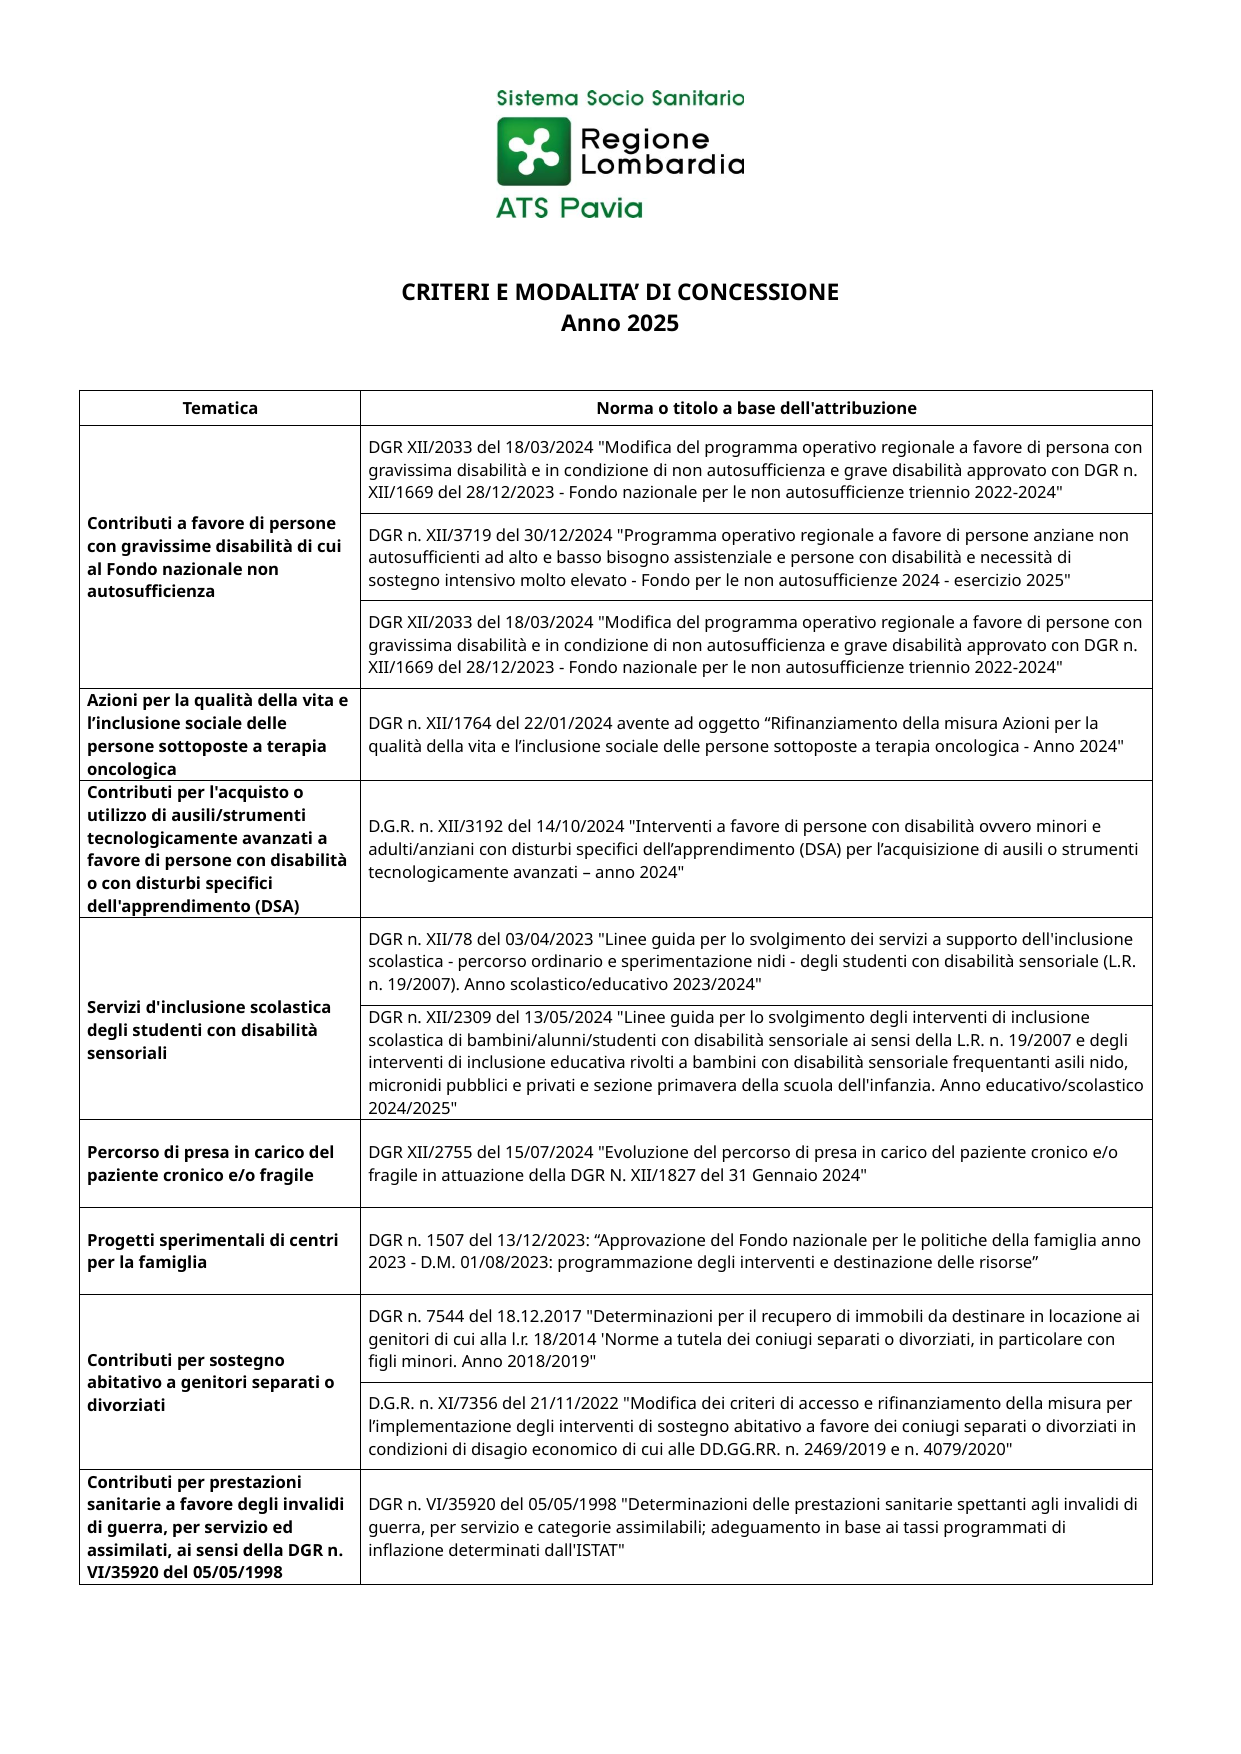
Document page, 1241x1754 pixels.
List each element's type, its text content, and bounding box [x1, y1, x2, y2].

table_cell Contributi per prestazioni sanitarie a favore degli invalidi di guerra, per servizio ed assimilati, ai sensi della DGR n. VI/35920 del 05/05/1998 [80, 1470, 360, 1584]
table_cell Contributi per sostegno abitativo a genitori separati o divorziati [80, 1295, 360, 1469]
table_cell DGR XII/2033 del 18/03/2024 "Modifica del programma operativo regionale a favore di persone con gravissima disabilità e in condizione di non autosufficienza e grave disabilità approvato con DGR n. XII/1669 del 28/12/2023 - Fondo nazionale per le non autosufficienze triennio 2022-2024" [361, 601, 1152, 688]
table_cell DGR n. XII/1764 del 22/01/2024 avente ad oggetto “Rifinanziamento della misura Azioni per la qualità della vita e l’inclusione sociale delle persone sottoposte a terapia oncologica - Anno 2024" [361, 689, 1152, 780]
table_cell DGR XII/2755 del 15/07/2024 "Evoluzione del percorso di presa in carico del paziente cronico e/o fragile in attuazione della DGR N. XII/1827 del 31 Gennaio 2024" [361, 1120, 1152, 1207]
table_cell DGR XII/2033 del 18/03/2024 "Modifica del programma operativo regionale a favore di persona con gravissima disabilità e in condizione di non autosufficienza e grave disabilità approvato con DGR n. XII/1669 del 28/12/2023 - Fondo nazionale per le non autosufficienze triennio 2022-2024" [361, 426, 1152, 513]
table_cell Contributi a favore di persone con gravissime disabilità di cui al Fondo nazionale non autosufficienza [80, 426, 360, 688]
table_cell Percorso di presa in carico del paziente cronico e/o fragile [80, 1120, 360, 1207]
table_cell DGR n. XII/78 del 03/04/2023 "Linee guida per lo svolgimento dei servizi a supporto dell'inclusione scolastica - percorso ordinario e sperimentazione nidi - degli studenti con disabilità sensoriale (L.R. n. 19/2007). Anno scolastico/educativo 2023/2024" [361, 918, 1152, 1004]
table_cell DGR n. 7544 del 18.12.2017 "Determinazioni per il recupero di immobili da destinare in locazione ai genitori di cui alla l.r. 18/2014 'Norme a tutela dei coniugi separati o divorziati, in particolare con figli minori. Anno 2018/2019" [361, 1295, 1152, 1382]
table_cell DGR n. 1507 del 13/12/2023: “Approvazione del Fondo nazionale per le politiche della famiglia anno 2023 - D.M. 01/08/2023: programmazione degli interventi e destinazione delle risorse” [361, 1208, 1152, 1294]
table_header Tematica [80, 391, 360, 425]
table_cell DGR n. XII/3719 del 30/12/2024 "Programma operativo regionale a favore di persone anziane non autosufficienti ad alto e basso bisogno assistenziale e persone con disabilità e necessità di sostegno intensivo molto elevato - Fondo per le non autosufficienze 2024 - esercizio 2025" [361, 514, 1152, 600]
table_cell Contributi per l'acquisto o utilizzo di ausili/strumenti tecnologicamente avanzati a favore di persone con disabilità o con disturbi specifici dell'apprendimento (DSA) [80, 781, 360, 917]
table_header Norma o titolo a base dell'attribuzione [361, 391, 1152, 425]
table_cell D.G.R. n. XII/3192 del 14/10/2024 "Interventi a favore di persone con disabilità ovvero minori e adulti/anziani con disturbi specifici dell’apprendimento (DSA) per l’acquisizione di ausili o strumenti tecnologicamente avanzati – anno 2024" [361, 781, 1152, 917]
table_cell Servizi d'inclusione scolastica degli studenti con disabilità sensoriali [80, 918, 360, 1119]
table_cell Progetti sperimentali di centri per la famiglia [80, 1208, 360, 1294]
table_cell Azioni per la qualità della vita e l’inclusione sociale delle persone sottoposte a terapia oncologica [80, 689, 360, 780]
text Anno 2025 [118, 307, 1122, 338]
table_cell DGR n. XII/2309 del 13/05/2024 "Linee guida per lo svolgimento degli interventi di inclusione scolastica di bambini/alunni/studenti con disabilità sensoriale ai sensi della L.R. n. 19/2007 e degli interventi di inclusione educativa rivolti a bambini con disabilità sensoriale frequentanti asili nido, micronidi pubblici e privati e sezione primavera della scuola dell'infanzia. Anno educativo/scolastico 2024/2025" [361, 1006, 1152, 1119]
picture [496, 90, 744, 218]
table_cell D.G.R. n. XI/7356 del 21/11/2022 "Modifica dei criteri di accesso e rifinanziamento della misura per l’implementazione degli interventi di sostegno abitativo a favore dei coniugi separati o divorziati in condizioni di disagio economico di cui alle DD.GG.RR. n. 2469/2019 e n. 4079/2020" [361, 1383, 1152, 1469]
table_cell DGR n. VI/35920 del 05/05/1998 "Determinazioni delle prestazioni sanitarie spettanti agli invalidi di guerra, per servizio e categorie assimilabili; adeguamento in base ai tassi programmati di inflazione determinati dall'ISTAT" [361, 1470, 1152, 1584]
text CRITERI E MODALITA’ DI CONCESSIONE [118, 276, 1122, 307]
